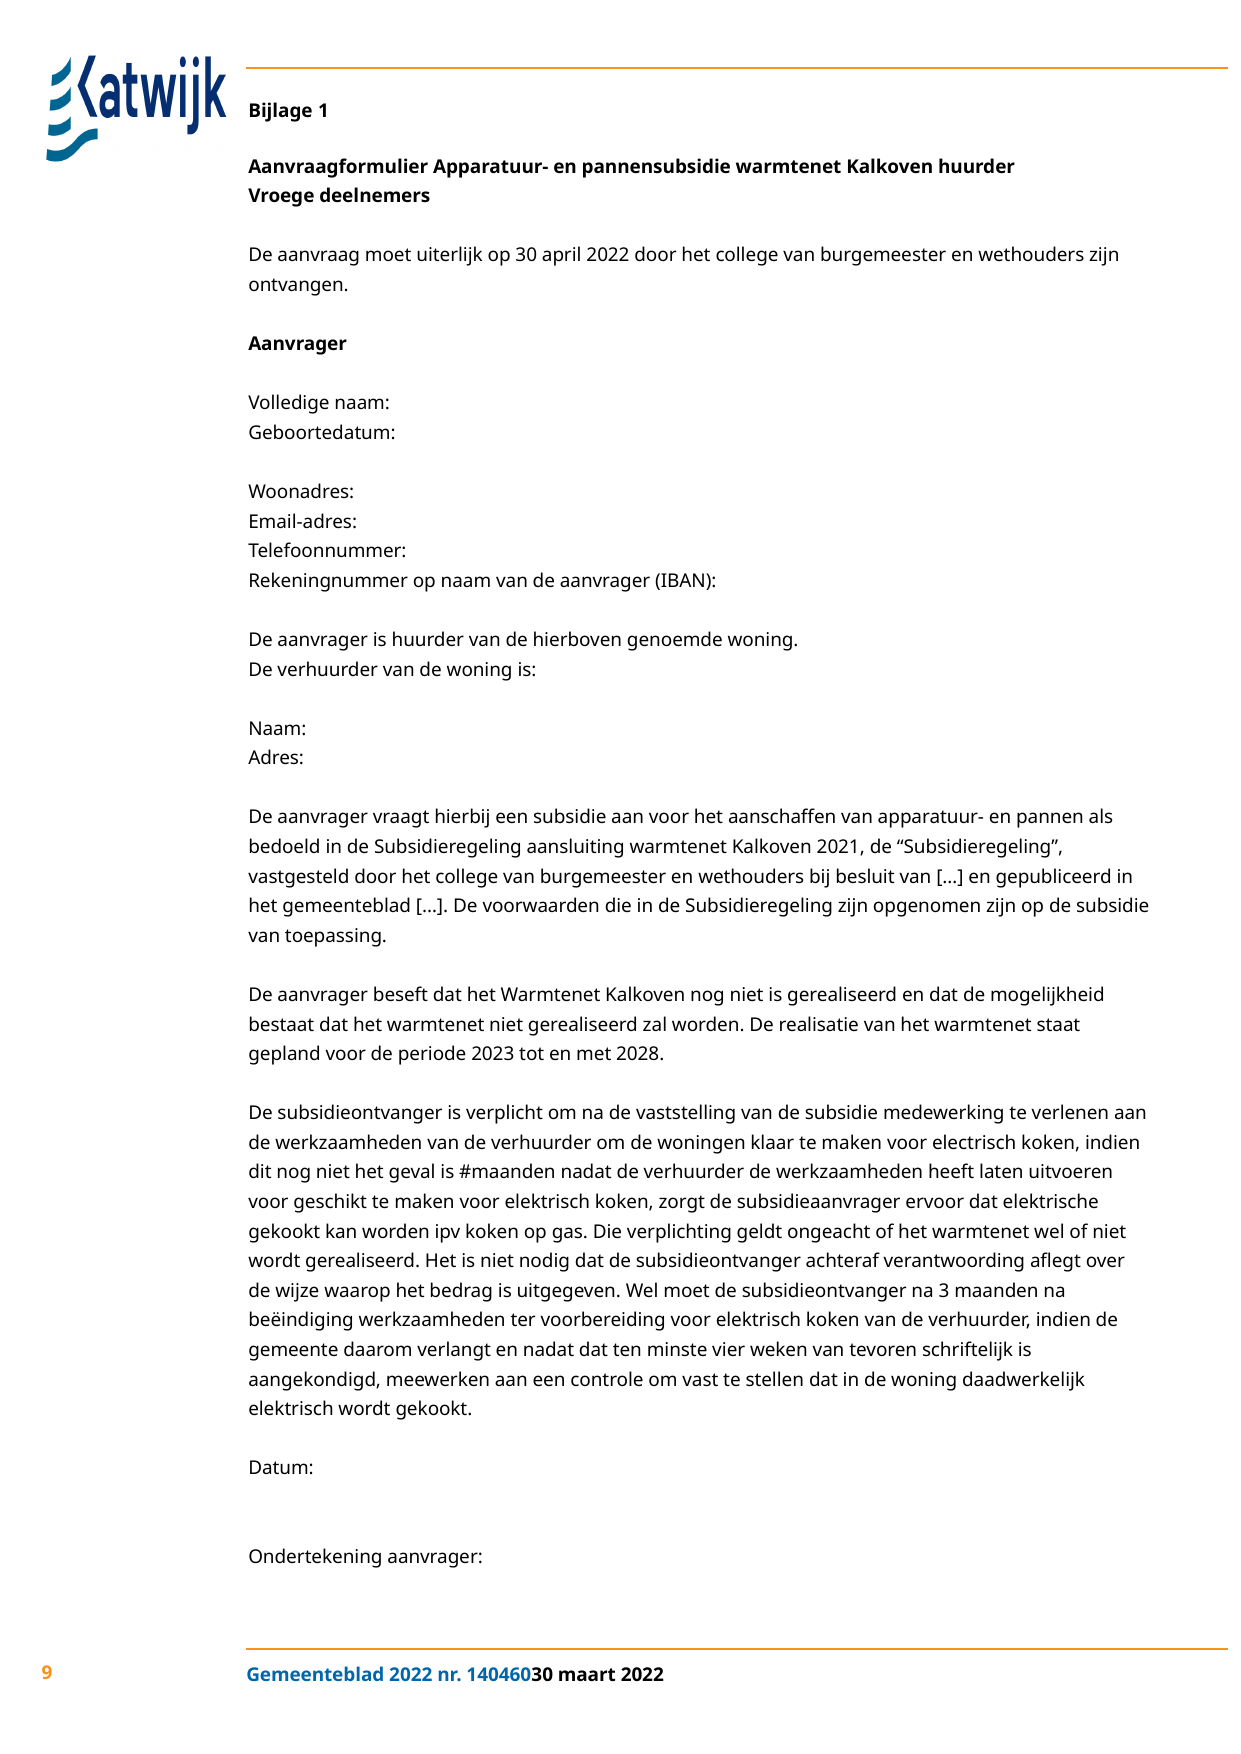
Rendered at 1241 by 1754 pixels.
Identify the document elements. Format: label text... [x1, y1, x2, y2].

text Woonadres: [248, 478, 1152, 504]
text Bijlage 1 [248, 95, 1152, 123]
text Telefoonnummer: [248, 537, 1152, 563]
text Vroege deelnemers [248, 182, 1152, 208]
text De aanvrager is huurder van de hierboven genoemde woning. [248, 626, 1152, 652]
text Geboortedatum: [248, 419, 1152, 445]
text Rekeningnummer op naam van de aanvrager (IBAN): [248, 567, 1152, 593]
text De verhuurder van de woning is: [248, 656, 1152, 682]
text Naam: [248, 715, 1152, 741]
picture [41, 47, 231, 172]
text Ondertekening aanvrager: [248, 1543, 1152, 1569]
text Datum: [248, 1454, 1152, 1480]
text De aanvrager beseft dat het Warmtenet Kalkoven nog niet is gerealiseerd en dat de mogelijkheid bestaat dat het warmtenet niet gerealiseerd zal worden. De realisatie van het warmtenet staat gepland voor de periode 2023 tot en met 2028. [248, 981, 1152, 1066]
text Adres: [248, 744, 1152, 770]
text De subsidieontvanger is verplicht om na de vaststelling van de subsidie medewerking te verlenen aan de werkzaamheden van de verhuurder om de woningen klaar te maken voor electrisch koken, indien dit nog niet het geval is #maanden nadat de verhuurder de werkzaamheden heeft laten uitvoeren voor geschikt te maken voor elektrisch koken, zorgt de subsidieaanvrager ervoor dat elektrische gekookt kan worden ipv koken op gas. Die verplichting geldt ongeacht of het warmtenet wel of niet wordt gerealiseerd. Het is niet nodig dat de subsidieontvanger achteraf verantwoording aflegt over de wijze waarop het bedrag is uitgegeven. Wel moet de subsidieontvanger na 3 maanden na beëindiging werkzaamheden ter voorbereiding voor elektrisch koken van de verhuurder, indien de gemeente daarom verlangt en nadat dat ten minste vier weken van tevoren schriftelijk is aangekondigd, meewerken aan een controle om vast te stellen dat in de woning daadwerkelijk elektrisch wordt gekookt. [248, 1099, 1152, 1421]
text Volledige naam: [248, 389, 1152, 415]
text Email-adres: [248, 508, 1152, 534]
text Aanvrager [248, 330, 1152, 356]
text De aanvraag moet uiterlijk op 30 april 2022 door het college van burgemeester en wethouders zijn ontvangen. [248, 242, 1152, 297]
text Aanvraagformulier Apparatuur- en pannensubsidie warmtenet Kalkoven huurder [248, 153, 1152, 179]
text De aanvrager vraagt hierbij een subsidie aan voor het aanschaffen van apparatuur- en pannen als bedoeld in de Subsidieregeling aansluiting warmtenet Kalkoven 2021, de “Subsidieregeling”, vastgesteld door het college van burgemeester en wethouders bij besluit van […] en gepubliceerd in het gemeenteblad […]. De voorwaarden die in de Subsidieregeling zijn opgenomen zijn op de subsidie van toepassing. [248, 804, 1152, 948]
